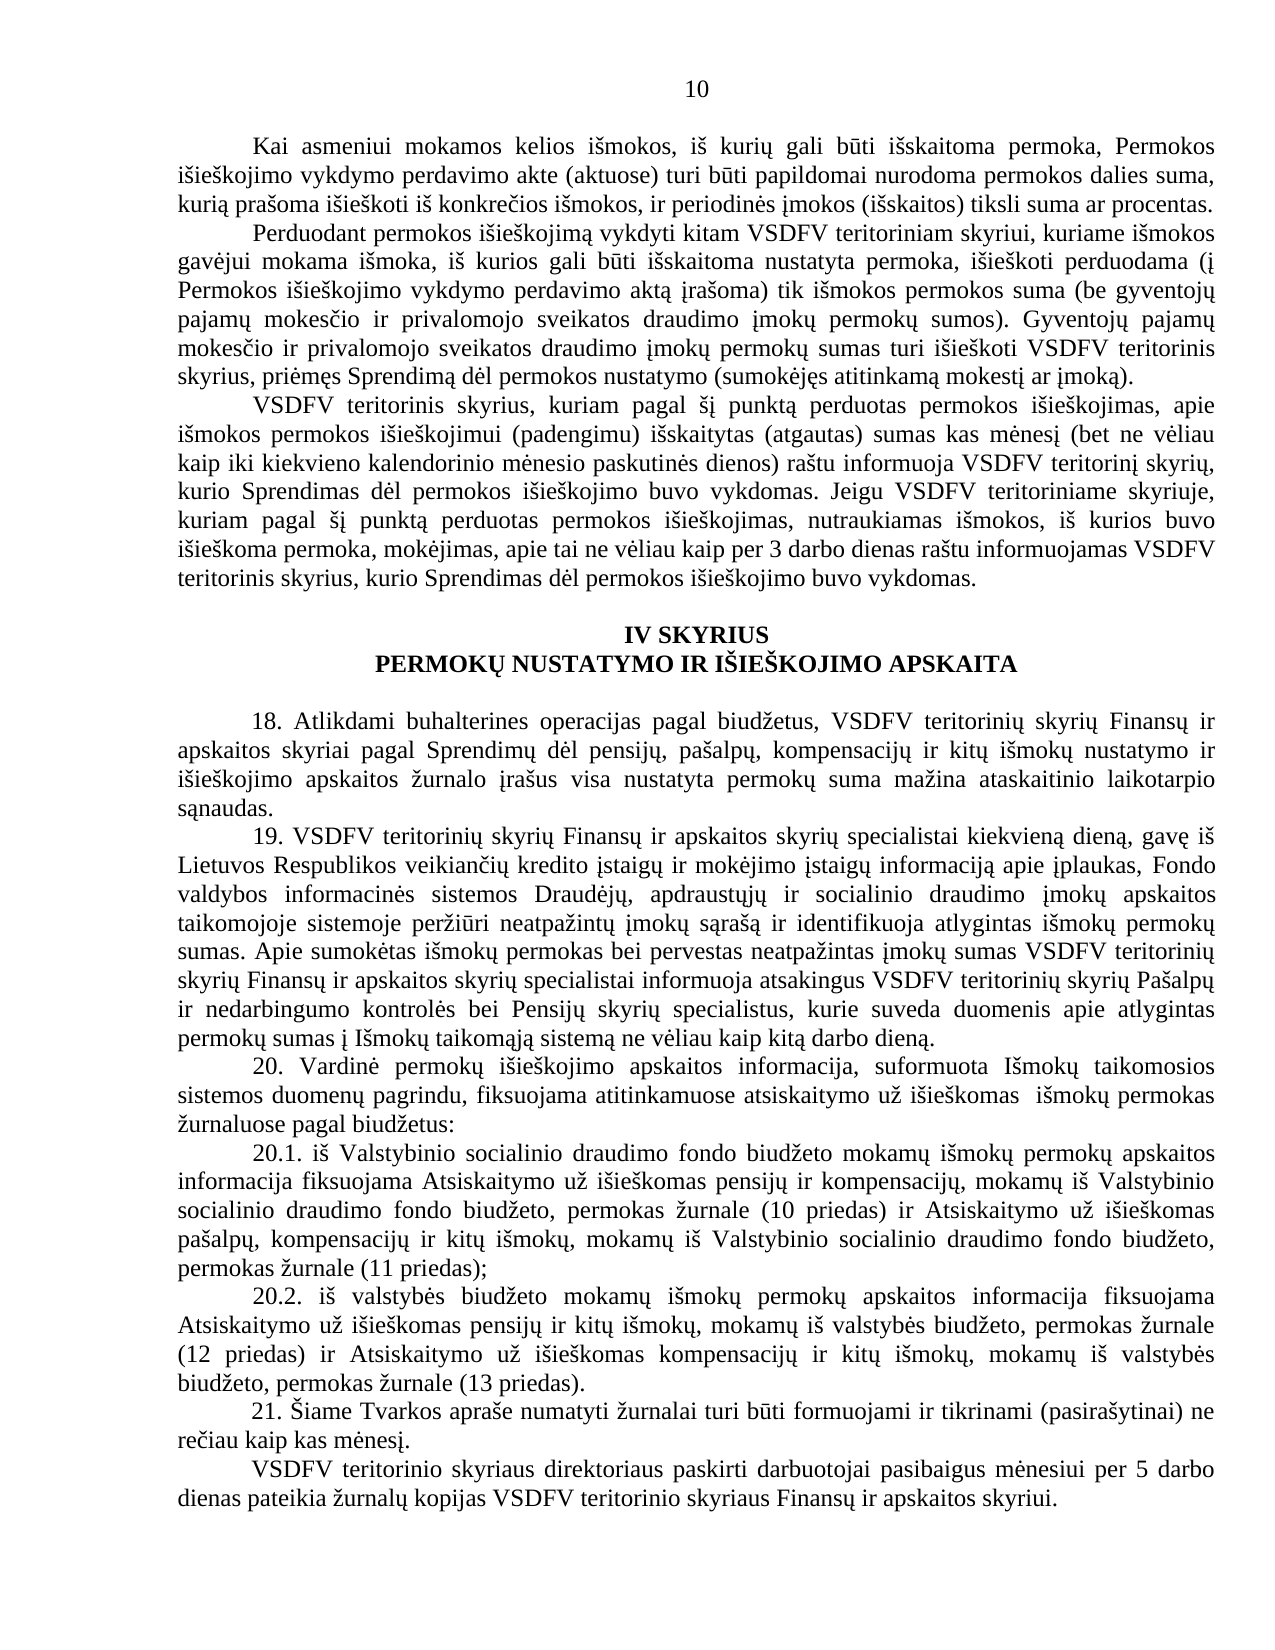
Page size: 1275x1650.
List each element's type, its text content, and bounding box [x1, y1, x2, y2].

text 20.1. iš Valstybinio socialinio draudimo fondo biudžeto mokamų išmokų permokų apskaitos informacija fiksuojama Atsiskaitymo už išieškomas pensijų ir kompensacijų, mokamų iš Valstybinio socialinio draudimo fondo biudžeto, permokas žurnale (10 priedas) ir Atsiskaitymo už išieškomas pašalpų, kompensacijų ir kitų išmokų, mokamų iš Valstybinio socialinio draudimo fondo biudžeto, permokas žurnale (11 priedas); [177, 1138, 1216, 1281]
text VSDFV teritorinis skyrius, kuriam pagal šį punktą perduotas permokos išieškojimas, apie išmokos permokos išieškojimui (padengimu) išskaitytas (atgautas) sumas kas mėnesį (bet ne vėliau kaip iki kiekvieno kalendorinio mėnesio paskutinės dienos) raštu informuoja VSDFV teritorinį skyrių, kurio Sprendimas dėl permokos išieškojimo buvo vykdomas. Jeigu VSDFV teritoriniame skyriuje, kuriam pagal šį punktą perduotas permokos išieškojimas, nutraukiamas išmokos, iš kurios buvo išieškoma permoka, mokėjimas, apie tai ne vėliau kaip per 3 darbo dienas raštu informuojamas VSDFV teritorinis skyrius, kurio Sprendimas dėl permokos išieškojimo buvo vykdomas. [177, 390, 1216, 591]
text IV SKYRIUS [177, 620, 1216, 649]
text 21. Šiame Tvarkos apraše numatyti žurnalai turi būti formuojami ir tikrinami (pasirašytinai) ne rečiau kaip kas mėnesį. [177, 1396, 1216, 1454]
text 20.2. iš valstybės biudžeto mokamų išmokų permokų apskaitos informacija fiksuojama Atsiskaitymo už išieškomas pensijų ir kitų išmokų, mokamų iš valstybės biudžeto, permokas žurnale (12 priedas) ir Atsiskaitymo už išieškomas kompensacijų ir kitų išmokų, mokamų iš valstybės biudžeto, permokas žurnale (13 priedas). [177, 1281, 1216, 1396]
text 19. VSDFV teritorinių skyrių Finansų ir apskaitos skyrių specialistai kiekvieną dieną, gavę iš Lietuvos Respublikos veikiančių kredito įstaigų ir mokėjimo įstaigų informaciją apie įplaukas, Fondo valdybos informacinės sistemos Draudėjų, apdraustųjų ir socialinio draudimo įmokų apskaitos taikomojoje sistemoje peržiūri neatpažintų įmokų sąrašą ir identifikuoja atlygintas išmokų permokų sumas. Apie sumokėtas išmokų permokas bei pervestas neatpažintas įmokų sumas VSDFV teritorinių skyrių Finansų ir apskaitos skyrių specialistai informuoja atsakingus VSDFV teritorinių skyrių Pašalpų ir nedarbingumo kontrolės bei Pensijų skyrių specialistus, kurie suveda duomenis apie atlygintas permokų sumas į Išmokų taikomąją sistemą ne vėliau kaip kitą darbo dieną. [177, 821, 1216, 1051]
text Kai asmeniui mokamos kelios išmokos, iš kurių gali būti išskaitoma permoka, Permokos išieškojimo vykdymo perdavimo akte (aktuose) turi būti papildomai nurodoma permokos dalies suma, kurią prašoma išieškoti iš konkrečios išmokos, ir periodinės įmokos (išskaitos) tiksli suma ar procentas. [177, 131, 1216, 218]
text 20. Vardinė permokų išieškojimo apskaitos informacija, suformuota Išmokų taikomosios sistemos duomenų pagrindu, fiksuojama atitinkamuose atsiskaitymo už išieškomas išmokų permokas žurnaluose pagal biudžetus: [177, 1051, 1216, 1138]
text Perduodant permokos išieškojimą vykdyti kitam VSDFV teritoriniam skyriui, kuriame išmokos gavėjui mokama išmoka, iš kurios gali būti išskaitoma nustatyta permoka, išieškoti perduodama (į Permokos išieškojimo vykdymo perdavimo aktą įrašoma) tik išmokos permokos suma (be gyventojų pajamų mokesčio ir privalomojo sveikatos draudimo įmokų permokų sumos). Gyventojų pajamų mokesčio ir privalomojo sveikatos draudimo įmokų permokų sumas turi išieškoti VSDFV teritorinis skyrius, priėmęs Sprendimą dėl permokos nustatymo (sumokėjęs atitinkamą mokestį ar įmoką). [177, 218, 1216, 390]
text 18. Atlikdami buhalterines operacijas pagal biudžetus, VSDFV teritorinių skyrių Finansų ir apskaitos skyriai pagal Sprendimų dėl pensijų, pašalpų, kompensacijų ir kitų išmokų nustatymo ir išieškojimo apskaitos žurnalo įrašus visa nustatyta permokų suma mažina ataskaitinio laikotarpio sąnaudas. [177, 706, 1216, 821]
text PERMOKŲ NUSTATYMO IR IŠIEŠKOJIMO APSKAITA [177, 649, 1216, 678]
text VSDFV teritorinio skyriaus direktoriaus paskirti darbuotojai pasibaigus mėnesiui per 5 darbo dienas pateikia žurnalų kopijas VSDFV teritorinio skyriaus Finansų ir apskaitos skyriui. [177, 1454, 1216, 1511]
